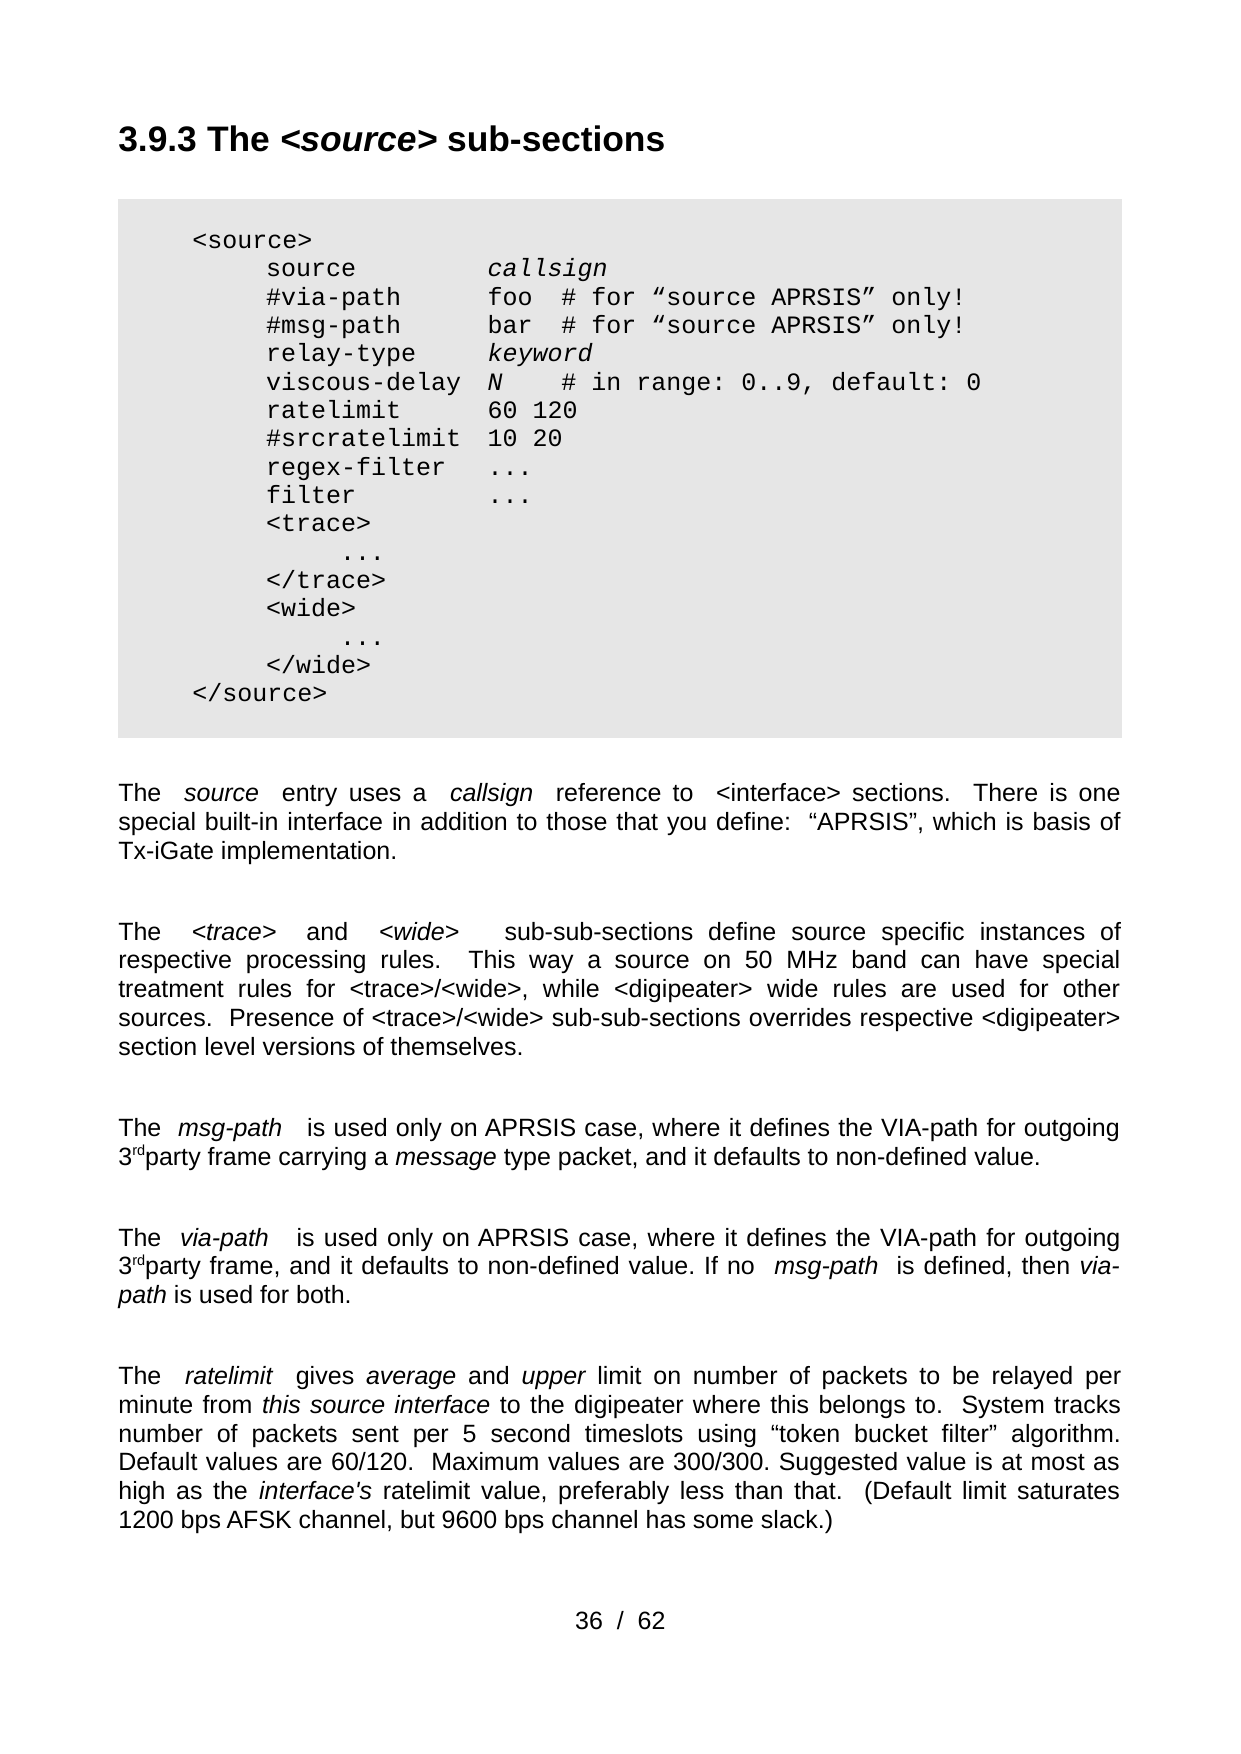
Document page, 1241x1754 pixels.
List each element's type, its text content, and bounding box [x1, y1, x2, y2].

text The via-path is used only on APRSIS case, where it defines the VIA-path for outgoing 3rdparty frame, and it defaults to non-defined value. If no msg-path is defined, then via-path is used for both. [118, 1223, 1122, 1309]
text #msg-path bar # for “source APRSIS” only! [118, 313, 1122, 341]
text <source> [118, 228, 1122, 256]
text regex-filter ... [118, 454, 1122, 483]
text ... [118, 539, 1122, 568]
text The source entry uses a callsign reference to <interface> sections. There is one special built-in interface in addition to those that you define: “APRSIS”, which is basis of Tx-iGate implementation. [118, 778, 1122, 864]
text ... [118, 624, 1122, 653]
text #via-path foo # for “source APRSIS” only! [118, 284, 1122, 313]
text viscous-delay N # in range: 0..9, default: 0 [118, 369, 1122, 398]
text filter ... [118, 483, 1122, 511]
text source callsign [118, 256, 1122, 284]
text <wide> [118, 596, 1122, 624]
text </source> [118, 681, 1122, 709]
text #srcratelimit 10 20 [118, 426, 1122, 454]
text The <trace> and <wide> sub-sub-sections define source specific instances of respective processing rules. This way a source on 50 MHz band can have special treatment rules for <trace>/<wide>, while <digipeater> wide rules are used for other sources. Presence of <trace>/<wide> sub-sub-sections overrides respective <digipeater> section level versions of themselves. [118, 917, 1122, 1061]
text <trace> [118, 511, 1122, 539]
subtitle The <source> sub-sections [118, 118, 1122, 159]
text The msg-path is used only on APRSIS case, where it defines the VIA-path for outgoing 3rdparty frame carrying a message type packet, and it defaults to non-defined value. [118, 1113, 1122, 1170]
text ratelimit 60 120 [118, 398, 1122, 426]
text </wide> [118, 653, 1122, 681]
text The ratelimit gives average and upper limit on number of packets to be relayed per minute from this source interface to the digipeater where this belongs to. System tracks number of packets sent per 5 second timeslots using “token bucket filter” algorithm. Default values are 60/120. Maximum values are 300/300. Suggested value is at most as high as the interface's ratelimit value, preferably less than that. (Default limit saturates 1200 bps AFSK channel, but 9600 bps channel has some slack.) [118, 1361, 1122, 1534]
text </trace> [118, 568, 1122, 596]
text relay-type keyword [118, 341, 1122, 369]
